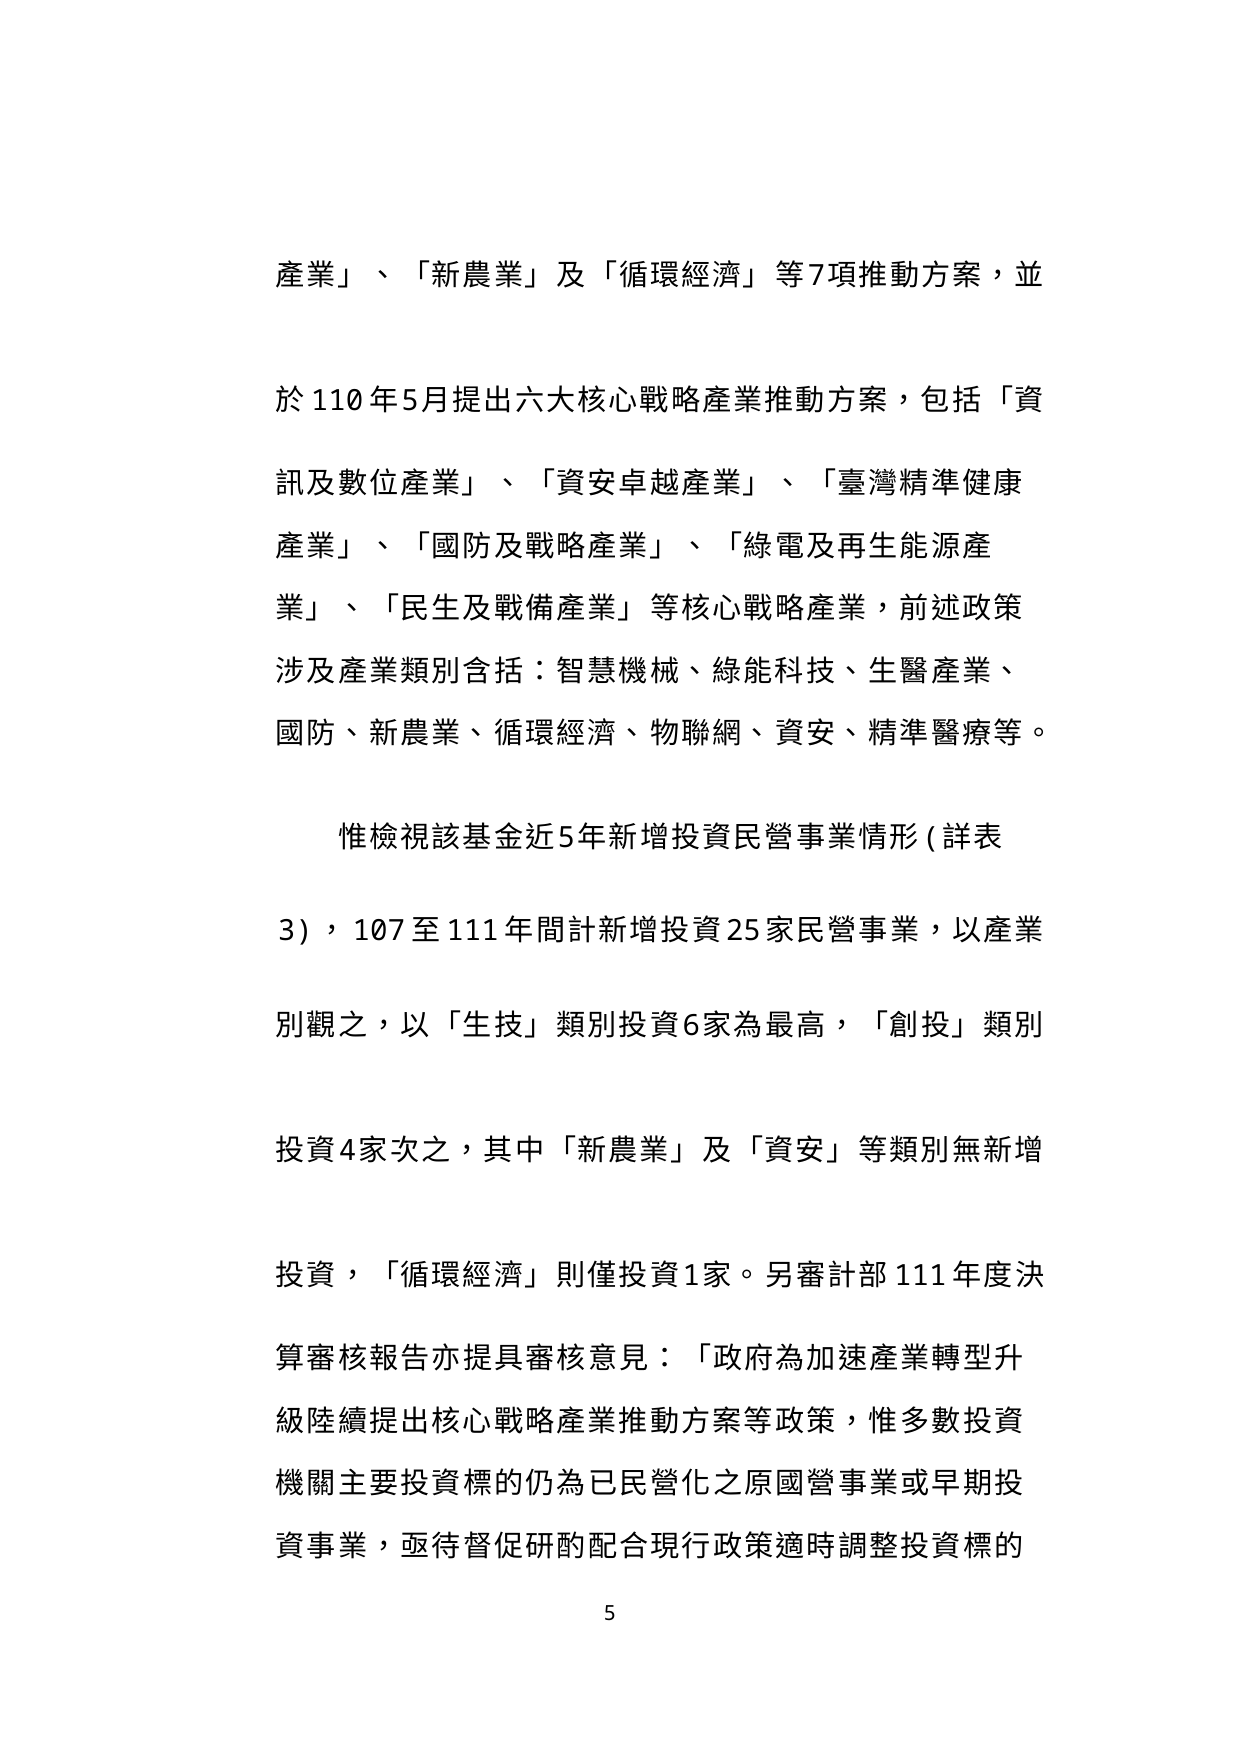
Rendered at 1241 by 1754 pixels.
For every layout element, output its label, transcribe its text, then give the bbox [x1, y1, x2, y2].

text 國發基金設立宗旨為配合國家產業發展策略，投、融資於產業創新、高科技發展、能源再生及技術引進，增加產業效益等重要計畫；按中央政府自105年9月起推動五加二產業創新計畫，陸續提出「亞洲‧矽谷」、「智慧機械」、「綠能科技」、「生醫產業」、「國防產業」、「新農業」及「循環經濟」等7項推動方案，並於110年5月提出六大核心戰略產業推動方案，包括「資訊及數位產業」、「資安卓越產業」、「臺灣精準健康產業」、「國防及戰略產業」、「綠電及再生能源產業」、「民生及戰備產業」等核心戰略產業，前述政策涉及產業類別含括：智慧機械、綠能科技、生醫產業、國防、新農業、循環經濟、物聯網、資安、精準醫療等。 [269, 189, 1045, 752]
text 惟檢視該基金近5年新增投資民營事業情形(詳表3)，107至111年間計新增投資25家民營事業，以產業別觀之，以「生技」類別投資6家為最高，「創投」類別投資4家次之，其中「新農業」及「資安」等類別無新增投資，「循環經濟」則僅投資1家。另審計部111年度決算審核報告亦提具審核意見：「政府為加速產業轉型升級陸續提出核心戰略產業推動方案等政策，惟多數投資機關主要投資標的仍為已民營化之原國營事業或早期投資事業，亟待督促研酌配合現行政策適時調整投資標的 [269, 752, 1045, 1564]
